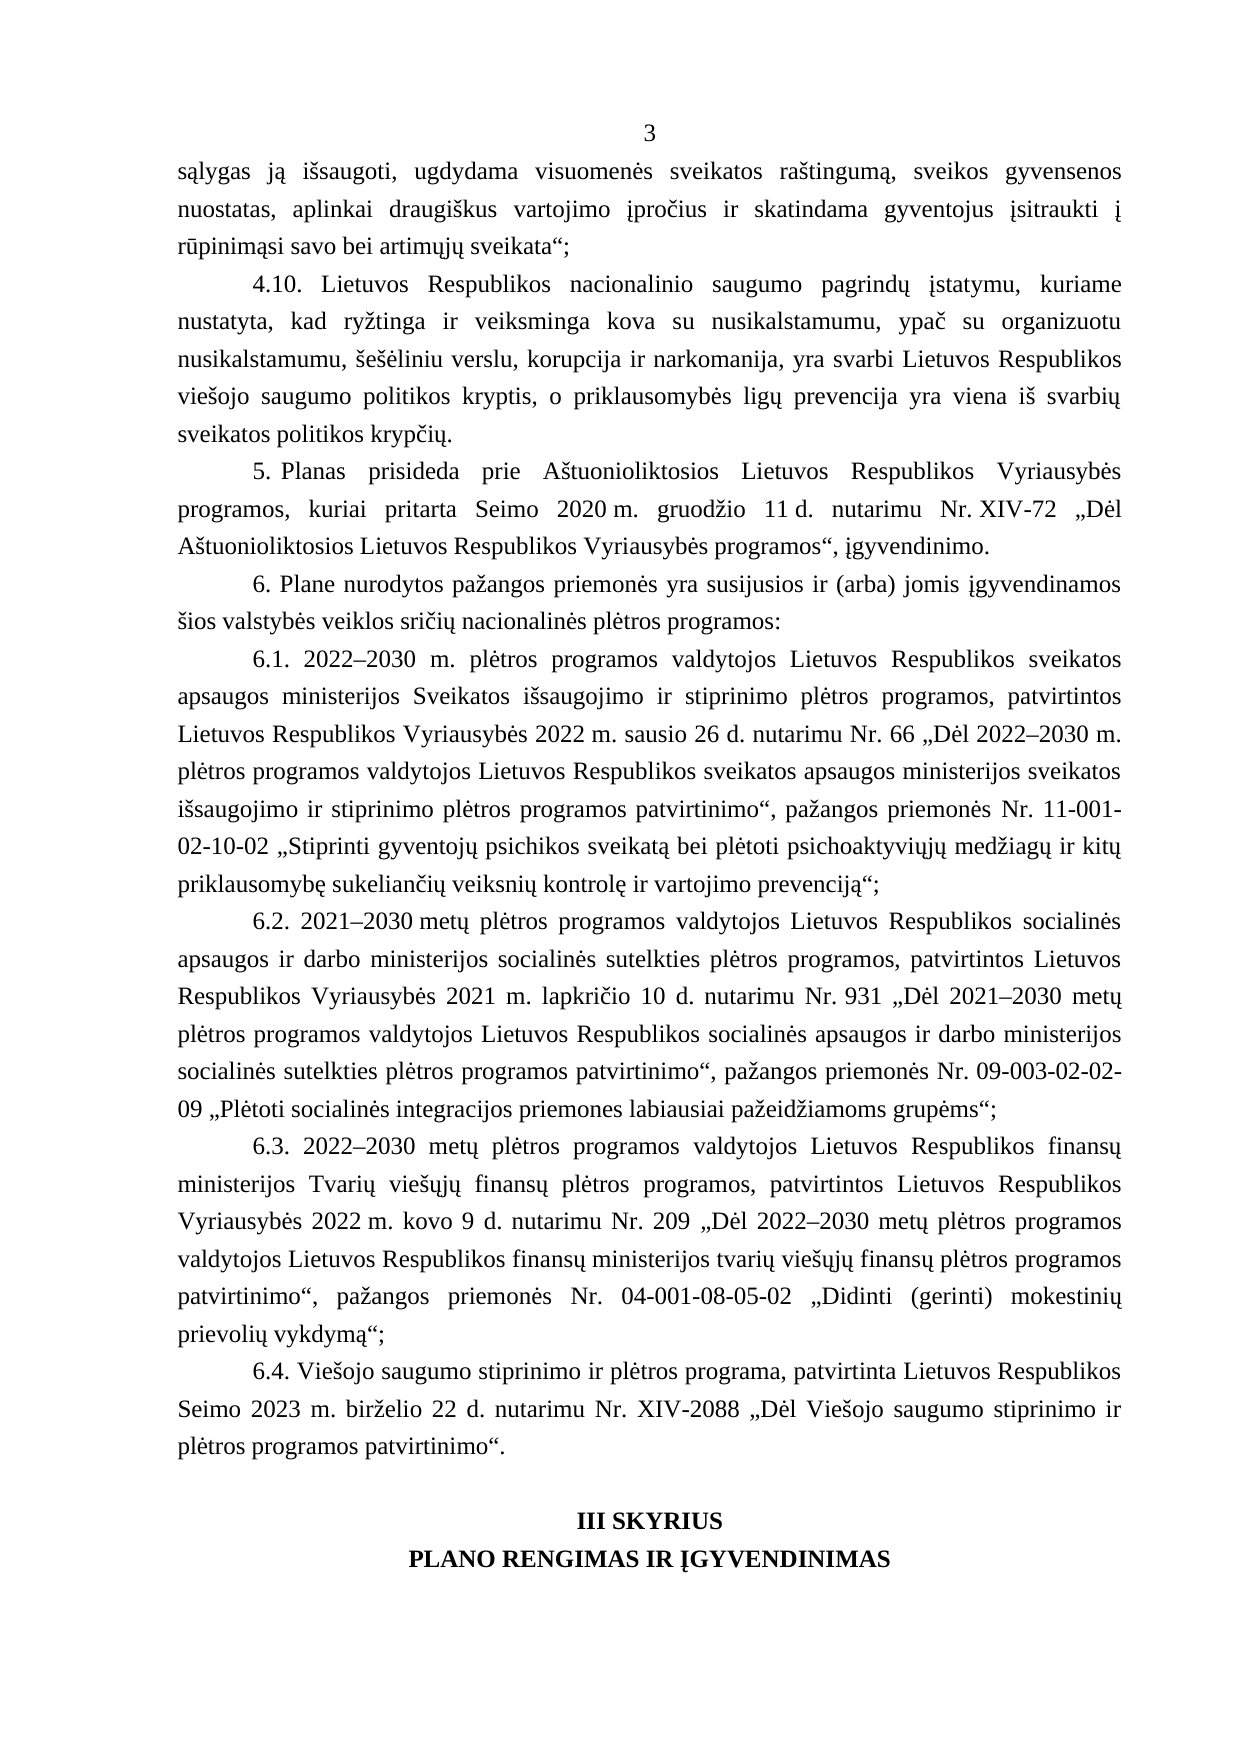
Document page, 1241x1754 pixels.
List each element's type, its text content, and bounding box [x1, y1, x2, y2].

text 6.3. 2022–2030 metų plėtros programos valdytojos Lietuvos Respublikos finansų ministerijos Tvarių viešųjų finansų plėtros programos, patvirtintos Lietuvos Respublikos Vyriausybės 2022 m. kovo 9 d. nutarimu Nr. 209 „Dėl 2022–2030 metų plėtros programos valdytojos Lietuvos Respublikos finansų ministerijos tvarių viešųjų finansų plėtros programos patvirtinimo“, pažangos priemonės Nr. 04-001-08-05-02 „Didinti (gerinti) mokestinių prievolių vykdymą“; [177, 1123, 1122, 1348]
text PLANO RENGIMAS IR ĮGYVENDINIMAS [177, 1535, 1122, 1573]
text 6.2. 2021–2030 metų plėtros programos valdytojos Lietuvos Respublikos socialinės apsaugos ir darbo ministerijos socialinės sutelkties plėtros programos, patvirtintos Lietuvos Respublikos Vyriausybės 2021 m. lapkričio 10 d. nutarimu Nr. 931 „Dėl 2021–2030 metų plėtros programos valdytojos Lietuvos Respublikos socialinės apsaugos ir darbo ministerijos socialinės sutelkties plėtros programos patvirtinimo“, pažangos priemonės Nr. 09‑003‑02-02-09 „Plėtoti socialinės integracijos priemones labiausiai pažeidžiamoms grupėms“; [177, 898, 1122, 1123]
text 6. Plane nurodytos pažangos priemonės yra susijusios ir (arba) jomis įgyvendinamos šios valstybės veiklos sričių nacionalinės plėtros programos: [177, 560, 1122, 635]
text 5. Planas prisideda prie Aštuonioliktosios Lietuvos Respublikos Vyriausybės programos, kuriai pritarta Seimo 2020 m. gruodžio 11 d. nutarimu Nr. XIV-72 „Dėl Aštuonioliktosios Lietuvos Respublikos Vyriausybės programos“, įgyvendinimo. [177, 448, 1122, 560]
text 4.10. Lietuvos Respublikos nacionalinio saugumo pagrindų įstatymu, kuriame nustatyta, kad ryžtinga ir veiksminga kova su nusikalstamumu, ypač su organizuotu nusikalstamumu, šešėliniu verslu, korupcija ir narkomanija, yra svarbi Lietuvos Respublikos viešojo saugumo politikos kryptis, o priklausomybės ligų prevencija yra viena iš svarbių sveikatos politikos krypčių. [177, 260, 1122, 448]
text 6.4. Viešojo saugumo stiprinimo ir plėtros programa, patvirtinta Lietuvos Respublikos Seimo 2023 m. birželio 22 d. nutarimu Nr. XIV-2088 „Dėl Viešojo saugumo stiprinimo ir plėtros programos patvirtinimo“. [177, 1348, 1122, 1460]
text sąlygas ją išsaugoti, ugdydama visuomenės sveikatos raštingumą, sveikos gyvensenos nuostatas, aplinkai draugiškus vartojimo įpročius ir skatindama gyventojus įsitraukti į rūpinimąsi savo bei artimųjų sveikata“; [177, 148, 1122, 260]
text 6.1. 2022–2030 m. plėtros programos valdytojos Lietuvos Respublikos sveikatos apsaugos ministerijos Sveikatos išsaugojimo ir stiprinimo plėtros programos, patvirtintos Lietuvos Respublikos Vyriausybės 2022 m. sausio 26 d. nutarimu Nr. 66 „Dėl 2022–2030 m. plėtros programos valdytojos Lietuvos Respublikos sveikatos apsaugos ministerijos sveikatos išsaugojimo ir stiprinimo plėtros programos patvirtinimo“, pažangos priemonės Nr. 11-001-02-10-02 „Stiprinti gyventojų psichikos sveikatą bei plėtoti psichoaktyviųjų medžiagų ir kitų priklausomybę sukeliančių veiksnių kontrolę ir vartojimo prevenciją“; [177, 635, 1122, 898]
text III SKYRIUS [177, 1498, 1122, 1535]
